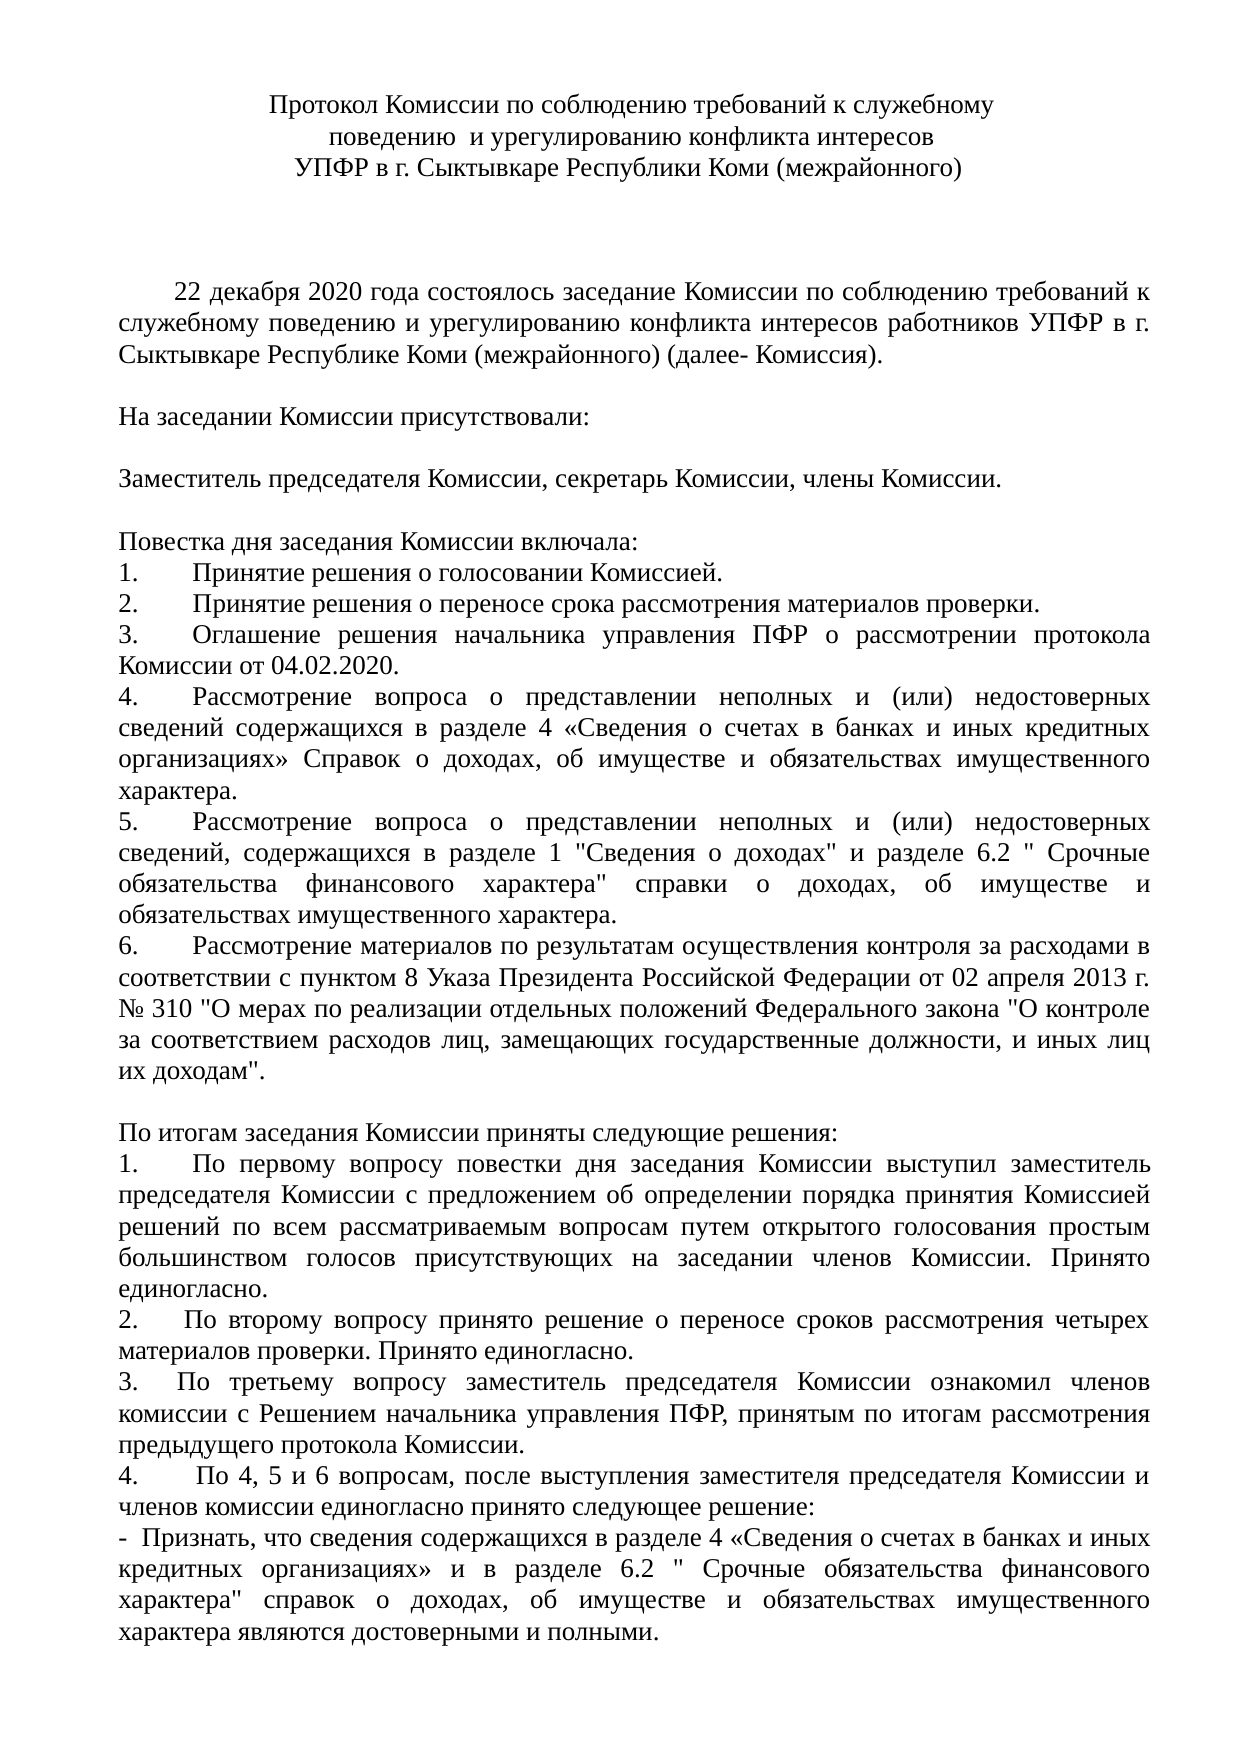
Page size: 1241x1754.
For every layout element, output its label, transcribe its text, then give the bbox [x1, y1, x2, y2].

list На заседании Комиссии присутствовали: [118, 400, 1152, 431]
text Протокол Комиссии по соблюдению требований к служебному [118, 88, 1152, 120]
text УПФР в г. Сыктывкаре Республики Коми (межрайонного) [118, 151, 1152, 182]
text 5. Рассмотрение вопроса о представлении неполных и (или) недостоверных сведений, содержащихся в разделе 1 "Сведения о доходах" и разделе 6.2 " Срочные обязательства финансового характера" справки о доходах, об имуществе и обязательствах имущественного характера. [118, 805, 1152, 929]
text По итогам заседания Комиссии приняты следующие решения: [118, 1116, 1152, 1147]
text 3. Оглашение решения начальника управления ПФР о рассмотрении протокола Комиссии от 04.02.2020. [118, 618, 1152, 680]
text Повестка дня заседания Комиссии включала: [118, 524, 1152, 556]
text 3. По третьему вопросу заместитель председателя Комиссии ознакомил членов комиссии с Решением начальника управления ПФР, принятым по итогам рассмотрения предыдущего протокола Комиссии. [118, 1366, 1152, 1459]
text 1. Принятие решения о голосовании Комиссией. [118, 556, 1152, 587]
text 2. Принятие решения о переносе срока рассмотрения материалов проверки. [118, 587, 1152, 618]
text 4. Рассмотрение вопроса о представлении неполных и (или) недостоверных сведений содержащихся в разделе 4 «Сведения о счетах в банках и иных кредитных организациях» Справок о доходах, об имуществе и обязательствах имущественного характера. [118, 680, 1152, 805]
text 6. Рассмотрение материалов по результатам осуществления контроля за расходами в соответствии с пунктом 8 Указа Президента Российской Федерации от 02 апреля 2013 г. № 310 "О мерах по реализации отдельных положений Федерального закона "О контроле за соответствием расходов лиц, замещающих государственные должности, и иных лиц их доходам". [118, 929, 1152, 1085]
text 4. По 4, 5 и 6 вопросам, после выступления заместителя председателя Комиссии и членов комиссии единогласно принято следующее решение: [118, 1459, 1152, 1521]
text Заместитель председателя Комиссии, секретарь Комиссии, члены Комиссии. [118, 462, 1152, 493]
text 2. По второму вопросу принято решение о переносе сроков рассмотрения четырех материалов проверки. Принято единогласно. [118, 1303, 1152, 1366]
text 22 декабря 2020 года состоялось заседание Комиссии по соблюдению требований к служебному поведению и урегулированию конфликта интересов работников УПФР в г. Сыктывкаре Республике Коми (межрайонного) (далее- Комиссия). [118, 275, 1152, 369]
text 1. По первому вопросу повестки дня заседания Комиссии выступил заместитель председателя Комиссии с предложением об определении порядка принятия Комиссией решений по всем рассматриваемым вопросам путем открытого голосования простым большинством голосов присутствующих на заседании членов Комиссии. Принято единогласно. [118, 1147, 1152, 1303]
text поведению и урегулированию конфликта интересов [118, 120, 1152, 151]
text - Признать, что сведения содержащихся в разделе 4 «Сведения о счетах в банках и иных кредитных организациях» и в разделе 6.2 " Срочные обязательства финансового характера" справок о доходах, об имуществе и обязательствах имущественного характера являются достоверными и полными. [118, 1521, 1152, 1646]
